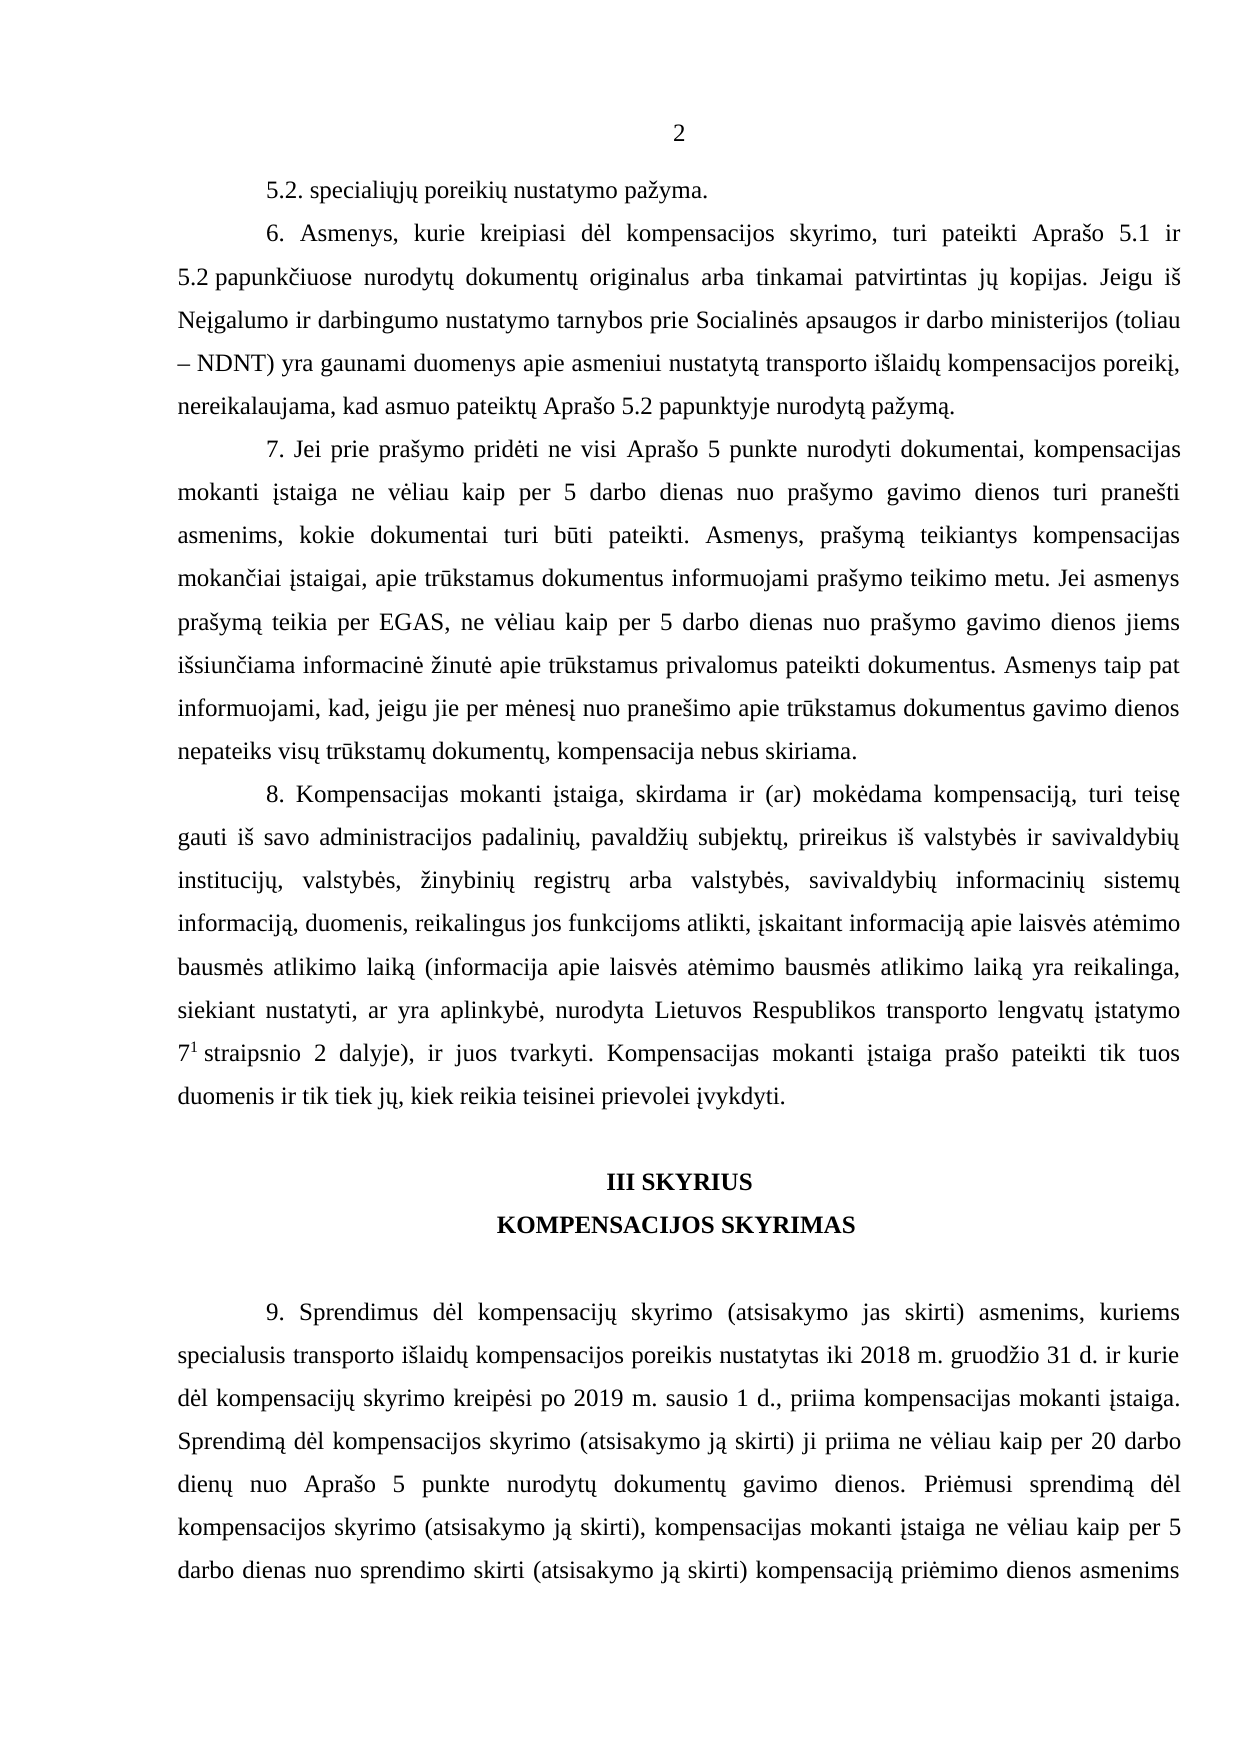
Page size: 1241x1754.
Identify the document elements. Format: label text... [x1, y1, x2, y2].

text 7. Jei prie prašymo pridėti ne visi Aprašo 5 punkte nurodyti dokumentai, kompensacijas mokanti įstaiga ne vėliau kaip per 5 darbo dienas nuo prašymo gavimo dienos turi pranešti asmenims, kokie dokumentai turi būti pateikti. Asmenys, prašymą teikiantys kompensacijas mokančiai įstaigai, apie trūkstamus dokumentus informuojami prašymo teikimo metu. Jei asmenys prašymą teikia per EGAS, ne vėliau kaip per 5 darbo dienas nuo prašymo gavimo dienos jiems išsiunčiama informacinė žinutė apie trūkstamus privalomus pateikti dokumentus. Asmenys taip pat informuojami, kad, jeigu jie per mėnesį nuo pranešimo apie trūkstamus dokumentus gavimo dienos nepateiks visų trūkstamų dokumentų, kompensacija nebus skiriama. [177, 434, 1181, 765]
text 8. Kompensacijas mokanti įstaiga, skirdama ir (ar) mokėdama kompensaciją, turi teisę gauti iš savo administracijos padalinių, pavaldžių subjektų, prireikus iš valstybės ir savivaldybių institucijų, valstybės, žinybinių registrų arba valstybės, savivaldybių informacinių sistemų informaciją, duomenis, reikalingus jos funkcijoms atlikti, įskaitant informaciją apie laisvės atėmimo bausmės atlikimo laiką (informacija apie laisvės atėmimo bausmės atlikimo laiką yra reikalinga, siekiant nustatyti, ar yra aplinkybė, nurodyta Lietuvos Respublikos transporto lengvatų įstatymo 71 straipsnio 2 dalyje), ir juos tvarkyti. Kompensacijas mokanti įstaiga prašo pateikti tik tuos duomenis ir tik tiek jų, kiek reikia teisinei prievolei įvykdyti. [177, 779, 1181, 1110]
text 9. Sprendimus dėl kompensacijų skyrimo (atsisakymo jas skirti) asmenims, kuriems specialusis transporto išlaidų kompensacijos poreikis nustatytas iki 2018 m. gruodžio 31 d. ir kurie dėl kompensacijų skyrimo kreipėsi po 2019 m. sausio 1 d., priima kompensacijas mokanti įstaiga. Sprendimą dėl kompensacijos skyrimo (atsisakymo ją skirti) ji priima ne vėliau kaip per 20 darbo dienų nuo Aprašo 5 punkte nurodytų dokumentų gavimo dienos. Priėmusi sprendimą dėl kompensacijos skyrimo (atsisakymo ją skirti), kompensacijas mokanti įstaiga ne vėliau kaip per 5 darbo dienas nuo sprendimo skirti (atsisakymo ją skirti) kompensaciją priėmimo dienos asmenims [177, 1297, 1181, 1584]
text KOMPENSACIJOS SKYRIMAS [177, 1210, 1181, 1239]
text 5.2. specialiųjų poreikių nustatymo pažyma. [177, 175, 1181, 204]
text III SKYRIUS [177, 1167, 1181, 1196]
text 6. Asmenys, kurie kreipiasi dėl kompensacijos skyrimo, turi pateikti Aprašo 5.1 ir 5.2 papunkčiuose nurodytų dokumentų originalus arba tinkamai patvirtintas jų kopijas. Jeigu iš Neįgalumo ir darbingumo nustatymo tarnybos prie Socialinės apsaugos ir darbo ministerijos (toliau – NDNT) yra gaunami duomenys apie asmeniui nustatytą transporto išlaidų kompensacijos poreikį, nereikalaujama, kad asmuo pateiktų Aprašo 5.2 papunktyje nurodytą pažymą. [177, 218, 1181, 420]
